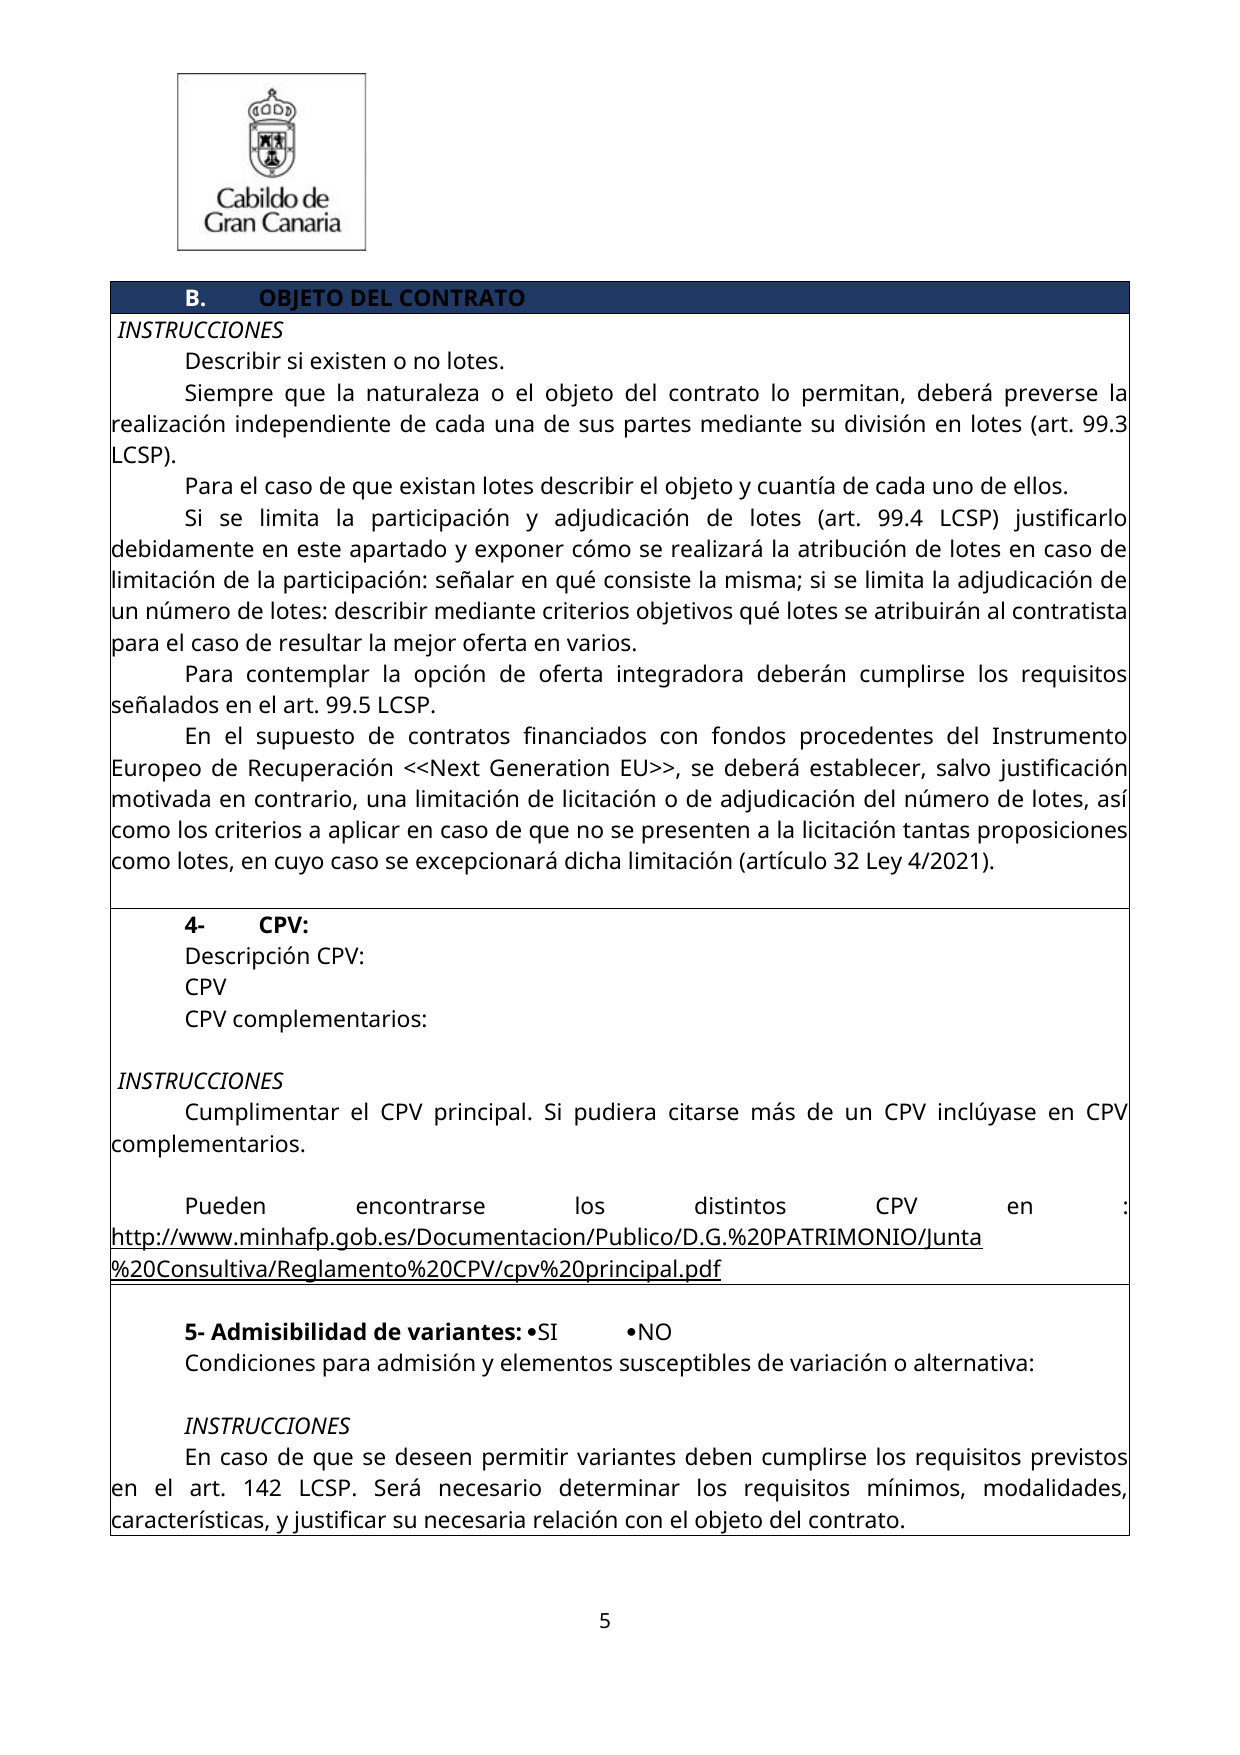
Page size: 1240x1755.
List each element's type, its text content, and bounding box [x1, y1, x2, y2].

table_cell 5- Admisibilidad de variantes: SI NO Condiciones para admisión y elementos susceptibles de variación o alternativa: INSTRUCCIONES En caso de que se deseen permitir variantes deben cumplirse los requisitos previstos en el art. 142 LCSP. Será necesario determinar los requisitos mínimos, modalidades, características, y justificar su necesaria relación con el objeto del contrato. [111, 1285, 1129, 1535]
picture [177, 73, 367, 251]
table_cell 4- CPV: Descripción CPV: CPV CPV complementarios: INSTRUCCIONES Cumplimentar el CPV principal. Si pudiera citarse más de un CPV inclúyase en CPV complementarios. Pueden encontrarse los distintos CPV en : http://www.minhafp.gob.es/Documentacion/Publico/D.G.%20PATRIMONIO/Junta%20Consultiva/Reglamento%20CPV/cpv%20principal.pdf [111, 909, 1129, 1284]
table_header OBJETO DEL CONTRATO [111, 282, 1129, 313]
table_cell INSTRUCCIONES Describir si existen o no lotes. Siempre que la naturaleza o el objeto del contrato lo permitan, deberá preverse la realización independiente de cada una de sus partes mediante su división en lotes (art. 99.3 LCSP). Para el caso de que existan lotes describir el objeto y cuantía de cada uno de ellos. Si se limita la participación y adjudicación de lotes (art. 99.4 LCSP) justificarlo debidamente en este apartado y exponer cómo se realizará la atribución de lotes en caso de limitación de la participación: señalar en qué consiste la misma; si se limita la adjudicación de un número de lotes: describir mediante criterios objetivos qué lotes se atribuirán al contratista para el caso de resultar la mejor oferta en varios. Para contemplar la opción de oferta integradora deberán cumplirse los requisitos señalados en el art. 99.5 LCSP. En el supuesto de contratos financiados con fondos procedentes del Instrumento Europeo de Recuperación <<Next Generation EU>>, se deberá establecer, salvo justificación motivada en contrario, una limitación de licitación o de adjudicación del número de lotes, así como los criterios a aplicar en caso de que no se presenten a la licitación tantas proposiciones como lotes, en cuyo caso se excepcionará dicha limitación (artículo 32 Ley 4/2021). [111, 314, 1129, 908]
